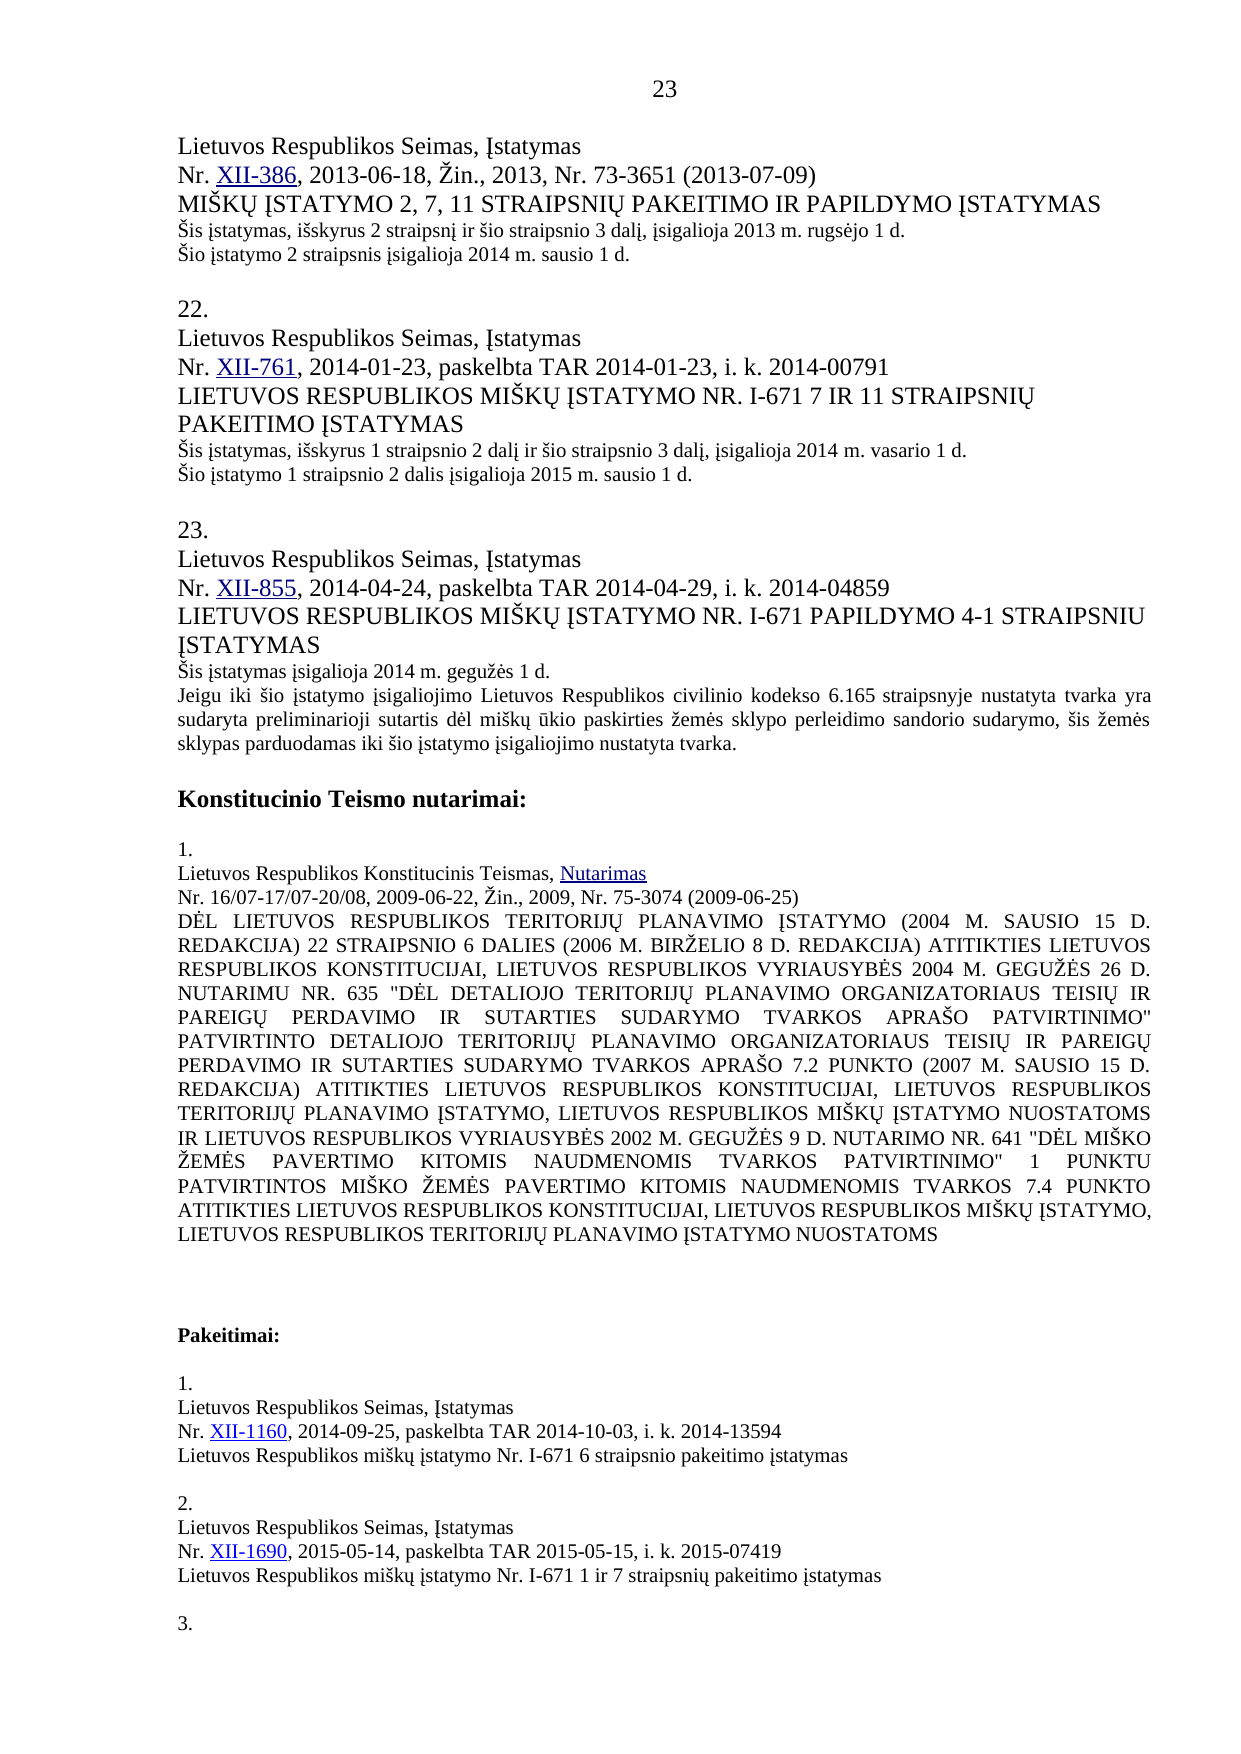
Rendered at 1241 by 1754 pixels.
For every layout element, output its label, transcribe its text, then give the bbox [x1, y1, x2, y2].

text 1. [177, 1371, 1152, 1395]
text Nr. XII-386, 2013-06-18, Žin., 2013, Nr. 73-3651 (2013-07-09) [177, 160, 1152, 189]
text Lietuvos Respublikos Seimas, Įstatymas [177, 1395, 1152, 1419]
text Nr. XII-1160, 2014-09-25, paskelbta TAR 2014-10-03, i. k. 2014-13594 [177, 1419, 1152, 1443]
text Šis įstatymas, išskyrus 2 straipsnį ir šio straipsnio 3 dalį, įsigalioja 2013 m. rugsėjo 1 d. [177, 218, 1152, 242]
text Lietuvos Respublikos Seimas, Įstatymas [177, 323, 1152, 352]
text Jeigu iki šio įstatymo įsigaliojimo Lietuvos Respublikos civilinio kodekso 6.165 straipsnyje nustatyta tvarka yra sudaryta preliminarioji sutartis dėl miškų ūkio paskirties žemės sklypo perleidimo sandorio sudarymo, šis žemės sklypas parduodamas iki šio įstatymo įsigaliojimo nustatyta tvarka. [177, 683, 1152, 755]
text Šis įstatymas, išskyrus 1 straipsnio 2 dalį ir šio straipsnio 3 dalį, įsigalioja 2014 m. vasario 1 d. [177, 438, 1152, 462]
text Konstitucinio Teismo nutarimai: [177, 784, 1152, 813]
text Šio įstatymo 1 straipsnio 2 dalis įsigalioja 2015 m. sausio 1 d. [177, 462, 1152, 486]
text Nr. XII-1690, 2015-05-14, paskelbta TAR 2015-05-15, i. k. 2015-07419 [177, 1539, 1152, 1563]
text Lietuvos Respublikos miškų įstatymo Nr. I-671 1 ir 7 straipsnių pakeitimo įstatymas [177, 1563, 1152, 1587]
text Lietuvos Respublikos Seimas, Įstatymas [177, 544, 1152, 573]
text Nr. XII-855, 2014-04-24, paskelbta TAR 2014-04-29, i. k. 2014-04859 [177, 573, 1152, 601]
text DĖL LIETUVOS RESPUBLIKOS TERITORIJŲ PLANAVIMO ĮSTATYMO (2004 M. SAUSIO 15 D. REDAKCIJA) 22 STRAIPSNIO 6 DALIES (2006 M. BIRŽELIO 8 D. REDAKCIJA) ATITIKTIES LIETUVOS RESPUBLIKOS KONSTITUCIJAI, LIETUVOS RESPUBLIKOS VYRIAUSYBĖS 2004 M. GEGUŽĖS 26 D. NUTARIMU NR. 635 "DĖL DETALIOJO TERITORIJŲ PLANAVIMO ORGANIZATORIAUS TEISIŲ IR PAREIGŲ PERDAVIMO IR SUTARTIES SUDARYMO TVARKOS APRAŠO PATVIRTINIMO" PATVIRTINTO DETALIOJO TERITORIJŲ PLANAVIMO ORGANIZATORIAUS TEISIŲ IR PAREIGŲ PERDAVIMO IR SUTARTIES SUDARYMO TVARKOS APRAŠO 7.2 PUNKTO (2007 M. SAUSIO 15 D. REDAKCIJA) ATITIKTIES LIETUVOS RESPUBLIKOS KONSTITUCIJAI, LIETUVOS RESPUBLIKOS TERITORIJŲ PLANAVIMO ĮSTATYMO, LIETUVOS RESPUBLIKOS MIŠKŲ ĮSTATYMO NUOSTATOMS IR LIETUVOS RESPUBLIKOS VYRIAUSYBĖS 2002 M. GEGUŽĖS 9 D. NUTARIMO NR. 641 "DĖL MIŠKO ŽEMĖS PAVERTIMO KITOMIS NAUDMENOMIS TVARKOS PATVIRTINIMO" 1 PUNKTU PATVIRTINTOS MIŠKO ŽEMĖS PAVERTIMO KITOMIS NAUDMENOMIS TVARKOS 7.4 PUNKTO ATITIKTIES LIETUVOS RESPUBLIKOS KONSTITUCIJAI, LIETUVOS RESPUBLIKOS MIŠKŲ ĮSTATYMO, LIETUVOS RESPUBLIKOS TERITORIJŲ PLANAVIMO ĮSTATYMO NUOSTATOMS [177, 909, 1152, 1246]
text LIETUVOS RESPUBLIKOS MIŠKŲ ĮSTATYMO NR. I-671 7 IR 11 STRAIPSNIŲ PAKEITIMO ĮSTATYMAS [177, 381, 1152, 438]
text 3. [177, 1611, 1152, 1635]
text Nr. 16/07-17/07-20/08, 2009-06-22, Žin., 2009, Nr. 75-3074 (2009-06-25) [177, 885, 1152, 909]
text 22. [177, 294, 1152, 323]
text MIŠKŲ ĮSTATYMO 2, 7, 11 STRAIPSNIŲ PAKEITIMO IR PAPILDYMO ĮSTATYMAS [177, 189, 1152, 218]
text Šio įstatymo 2 straipsnis įsigalioja 2014 m. sausio 1 d. [177, 242, 1152, 266]
text Šis įstatymas įsigalioja 2014 m. gegužės 1 d. [177, 659, 1152, 683]
text Lietuvos Respublikos Seimas, Įstatymas [177, 1515, 1152, 1539]
text 1. [177, 837, 1152, 861]
text Pakeitimai: [177, 1323, 1152, 1347]
text Lietuvos Respublikos Seimas, Įstatymas [177, 131, 1152, 160]
text LIETUVOS RESPUBLIKOS MIŠKŲ ĮSTATYMO NR. I-671 PAPILDYMO 4-1 STRAIPSNIU ĮSTATYMAS [177, 601, 1152, 659]
text 23. [177, 515, 1152, 544]
text 2. [177, 1491, 1152, 1515]
text Lietuvos Respublikos miškų įstatymo Nr. I-671 6 straipsnio pakeitimo įstatymas [177, 1443, 1152, 1467]
text Lietuvos Respublikos Konstitucinis Teismas, Nutarimas [177, 861, 1152, 885]
text Nr. XII-761, 2014-01-23, paskelbta TAR 2014-01-23, i. k. 2014-00791 [177, 352, 1152, 381]
